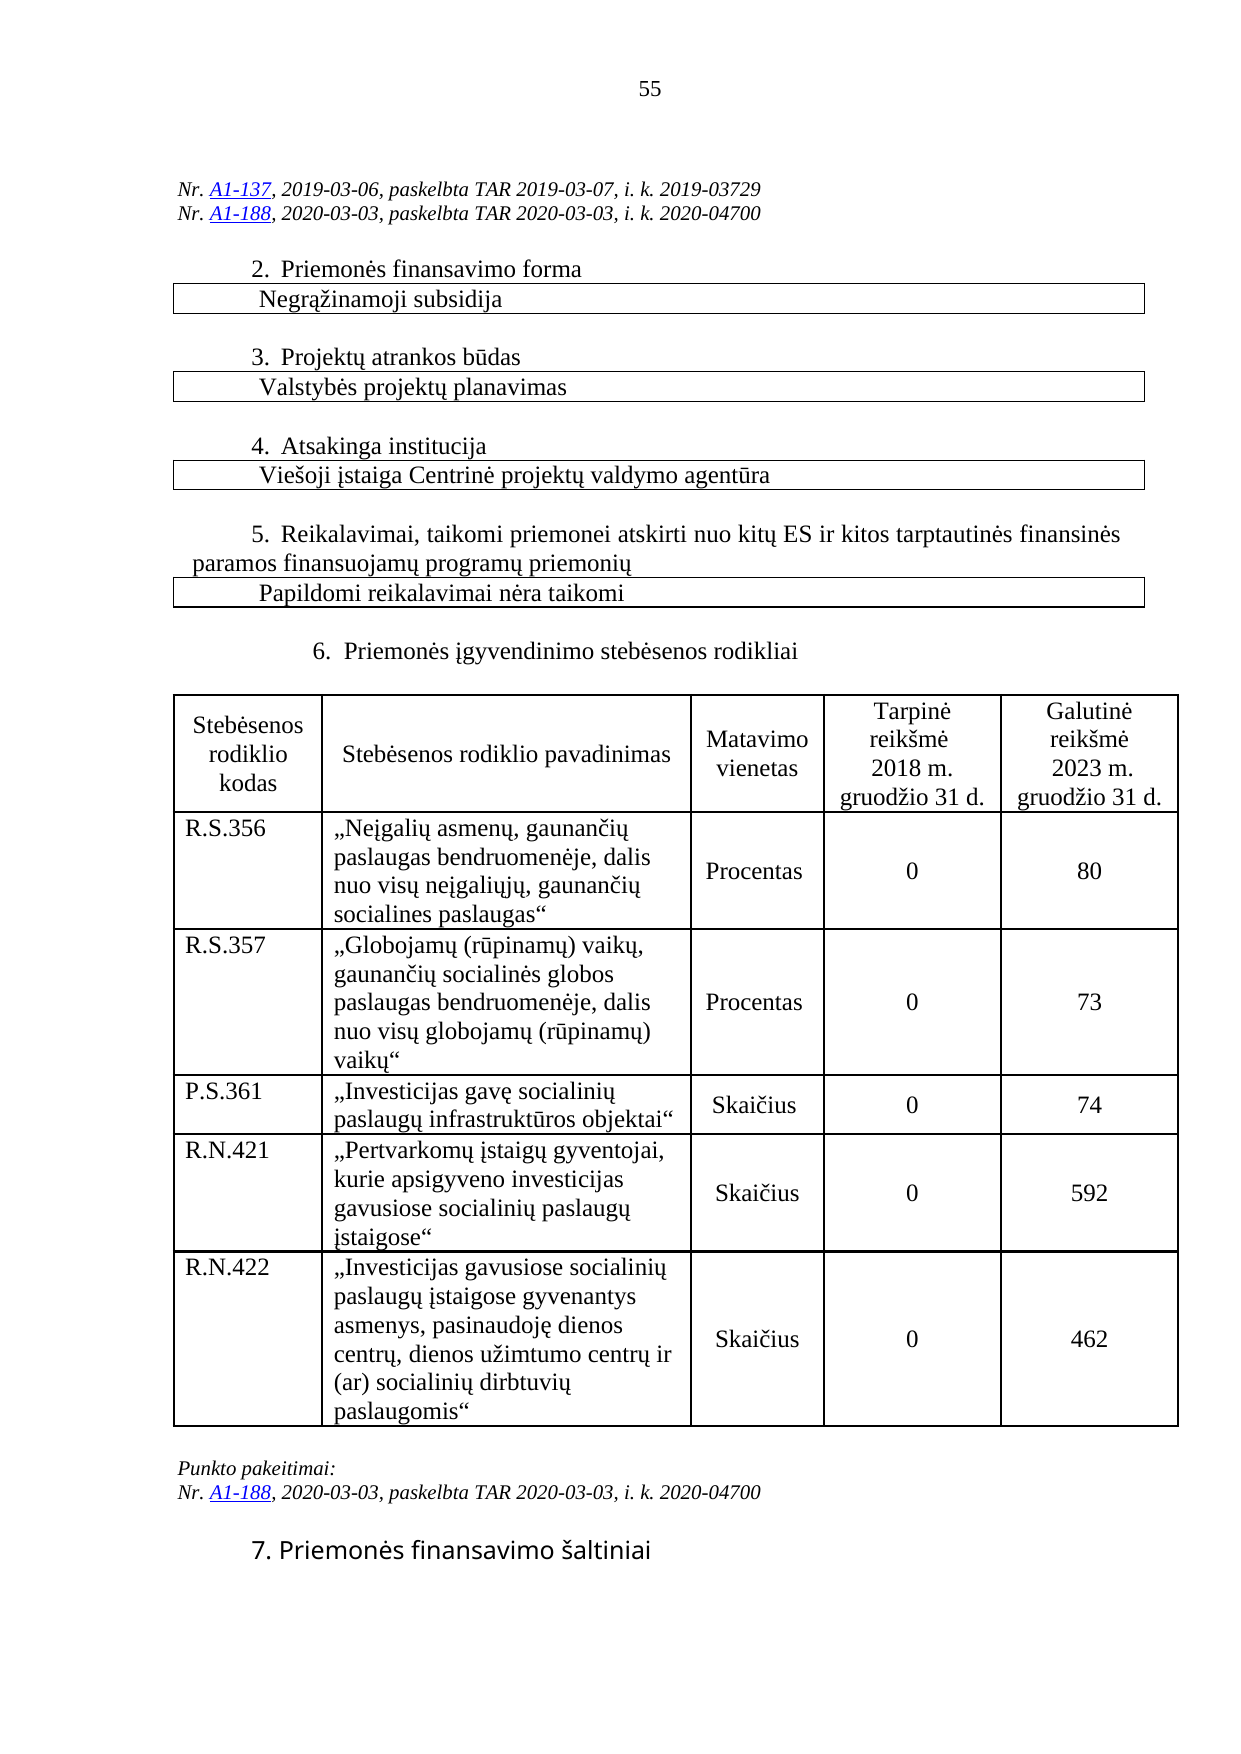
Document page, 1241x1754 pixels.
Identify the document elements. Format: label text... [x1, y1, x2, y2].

table_header Tarpinė reikšmė 2018 m. gruodžio 31 d. [825, 696, 1000, 811]
table_cell P.S.361 [175, 1076, 321, 1133]
table_cell „Globojamų (rūpinamų) vaikų, gaunančių socialinės globos paslaugas bendruomenėje, dalis nuo visų globojamų (rūpinamų) vaikų“ [323, 930, 690, 1074]
text Nr. A1-137, 2019-03-06, paskelbta TAR 2019-03-07, i. k. 2019-03729 [177, 177, 1122, 201]
table_cell 80 [1002, 813, 1177, 928]
table_cell R.S.357 [175, 930, 321, 1074]
table_cell Skaičius [692, 1076, 823, 1133]
table_cell „Investicijas gavę socialinių paslaugų infrastruktūros objektai“ [323, 1076, 690, 1133]
table_header Matavimo vienetas [692, 696, 823, 811]
text 6. Priemonės įgyvendinimo stebėsenos rodikliai [312, 636, 1122, 665]
table_header Valstybės projektų planavimas [174, 372, 1144, 401]
table_cell Skaičius [692, 1253, 823, 1425]
table_cell R.N.421 [175, 1135, 321, 1250]
text 5. Reikalavimai, taikomi priemonei atskirti nuo kitų ES ir kitos tarptautinės finansinės paramos finansuojamų programų priemonių [192, 519, 1122, 577]
table_cell „Investicijas gavusiose socialinių paslaugų įstaigose gyvenantys asmenys, pasinaudoję dienos centrų, dienos užimtumo centrų ir (ar) socialinių dirbtuvių paslaugomis“ [323, 1253, 690, 1425]
text 2. Priemonės finansavimo forma [192, 254, 1122, 283]
table_cell 73 [1002, 930, 1177, 1074]
table_cell 0 [825, 1076, 1000, 1133]
text Punkto pakeitimai: [177, 1456, 1122, 1480]
table_cell 0 [825, 930, 1000, 1074]
table_header Viešoji įstaiga Centrinė projektų valdymo agentūra [174, 461, 1144, 489]
table_cell „Neįgalių asmenų, gaunančių paslaugas bendruomenėje, dalis nuo visų neįgaliųjų, gaunančių socialines paslaugas“ [323, 813, 690, 928]
table_cell 0 [825, 813, 1000, 928]
table_cell 0 [825, 1253, 1000, 1425]
table_header Stebėsenos rodiklio kodas [175, 696, 321, 811]
table_cell 0 [825, 1135, 1000, 1250]
text 7. Priemonės finansavimo šaltiniai [177, 1533, 1122, 1567]
table_cell R.N.422 [175, 1253, 321, 1425]
table_header Papildomi reikalavimai nėra taikomi [174, 578, 1144, 606]
table_header Stebėsenos rodiklio pavadinimas [323, 696, 690, 811]
table_cell R.S.356 [175, 813, 321, 928]
table_header Galutinė reikšmė 2023 m. gruodžio 31 d. [1002, 696, 1177, 811]
text 3. Projektų atrankos būdas [192, 342, 1122, 371]
table_cell „Pertvarkomų įstaigų gyventojai, kurie apsigyveno investicijas gavusiose socialinių paslaugų įstaigose“ [323, 1135, 690, 1250]
text Nr. A1-188, 2020-03-03, paskelbta TAR 2020-03-03, i. k. 2020-04700 [177, 1480, 1122, 1504]
text 4. Atsakinga institucija [192, 431, 1122, 459]
table_cell 462 [1002, 1253, 1177, 1425]
table_cell 592 [1002, 1135, 1177, 1250]
text Nr. A1-188, 2020-03-03, paskelbta TAR 2020-03-03, i. k. 2020-04700 [177, 201, 1122, 225]
table_cell 74 [1002, 1076, 1177, 1133]
table_cell Procentas [692, 930, 823, 1074]
table_cell Skaičius [692, 1135, 823, 1250]
table_cell Procentas [692, 813, 823, 928]
table_header Negrąžinamoji subsidija [174, 284, 1144, 313]
